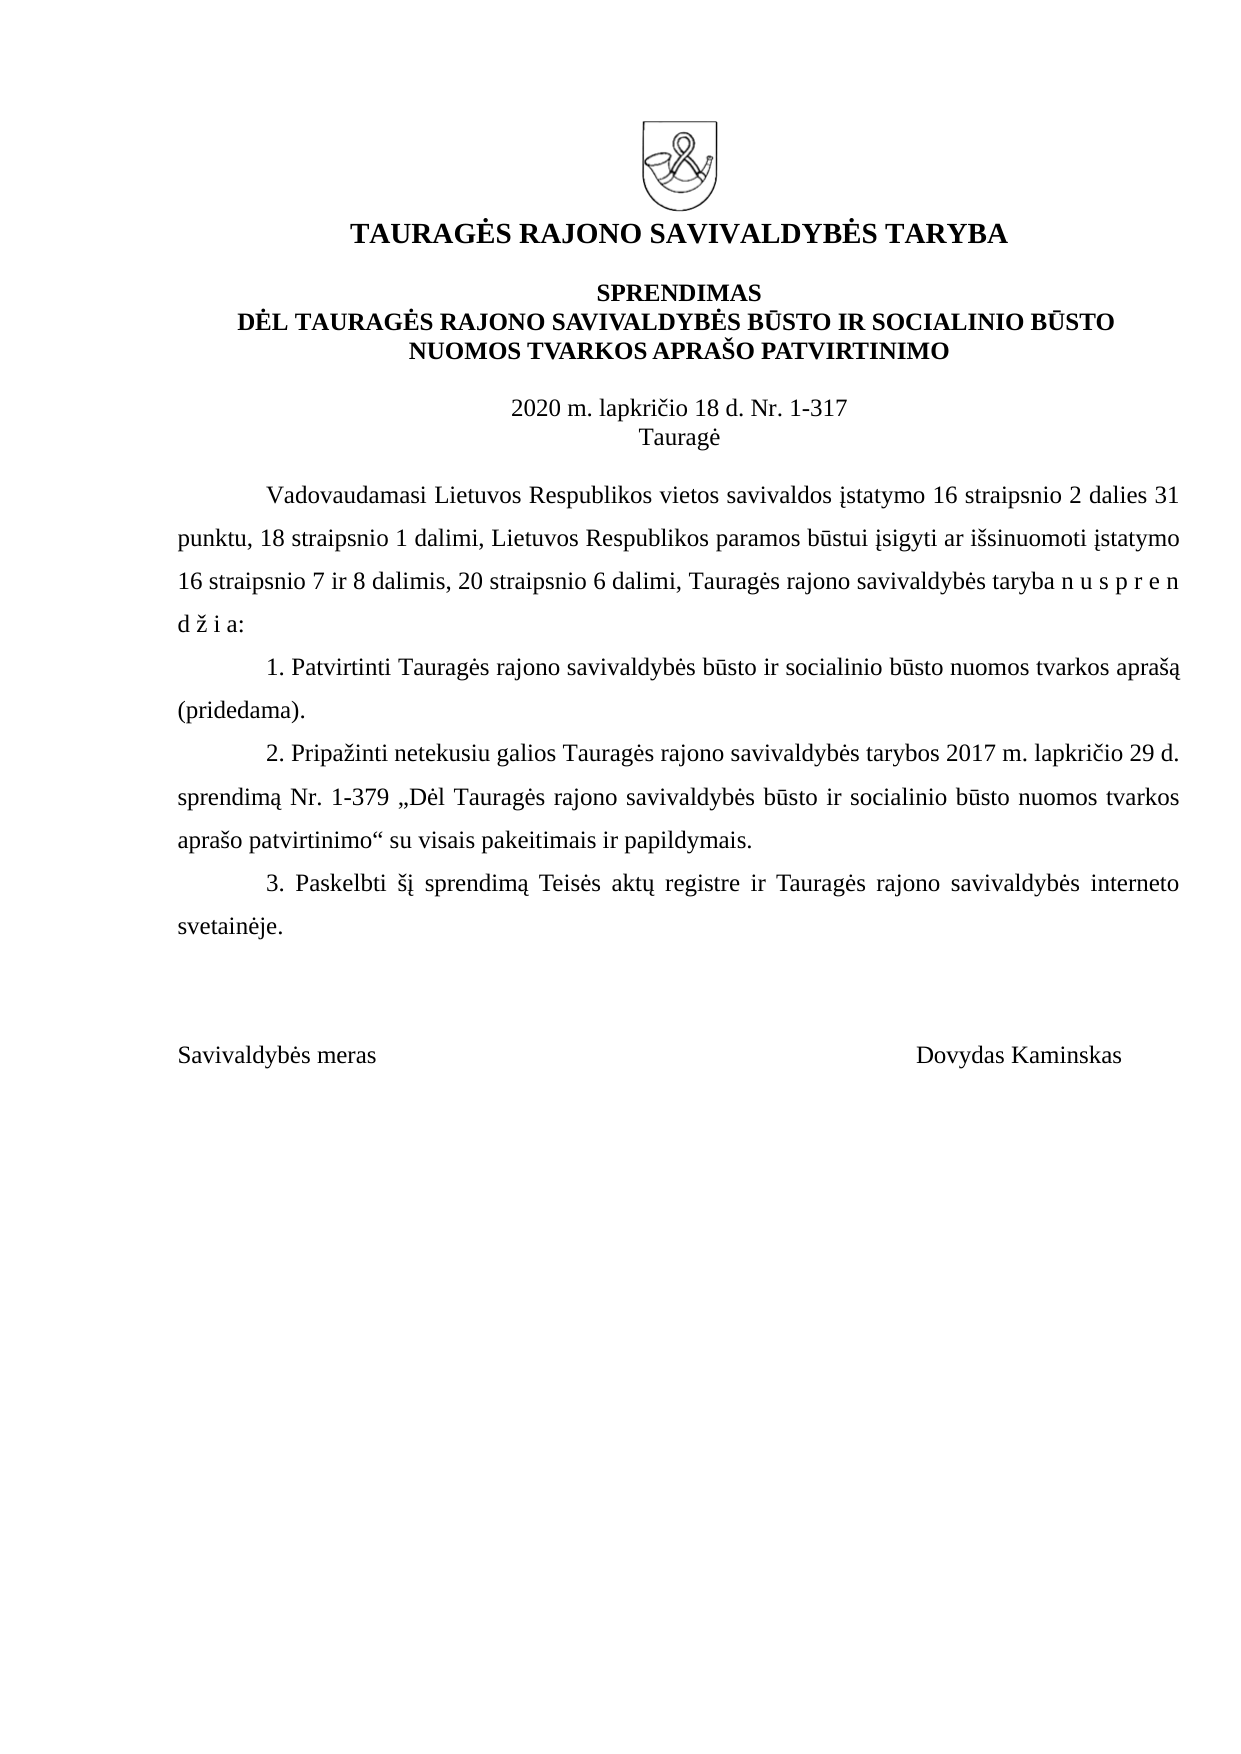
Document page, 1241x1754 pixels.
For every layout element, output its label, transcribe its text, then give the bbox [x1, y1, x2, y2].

text 2. Pripažinti netekusiu galios Tauragės rajono savivaldybės tarybos 2017 m. lapkričio 29 d. sprendimą Nr. 1-379 „Dėl Tauragės rajono savivaldybės būsto ir socialinio būsto nuomos tvarkos aprašo patvirtinimo“ su visais pakeitimais ir papildymais. [177, 738, 1181, 853]
text 2020 m. lapkričio 18 d. Nr. 1-317 [177, 393, 1181, 422]
text SPRENDIMAS [177, 278, 1181, 307]
text Tauragė [177, 422, 1181, 451]
text DĖL TAURAGĖS RAJONO SAVIVALDYBĖS BŪSTO IR SOCIALINIO BŪSTO [177, 307, 1181, 336]
text Vadovaudamasi Lietuvos Respublikos vietos savivaldos įstatymo 16 straipsnio 2 dalies 31 punktu, 18 straipsnio 1 dalimi, Lietuvos Respublikos paramos būstui įsigyti ar išsinuomoti įstatymo 16 straipsnio 7 ir 8 dalimis, 20 straipsnio 6 dalimi, Tauragės rajono savivaldybės taryba n u s p r e n d ž i a: [177, 480, 1181, 638]
text NUOMOS TVARKOS APRAŠO PATVIRTINIMO [177, 336, 1181, 365]
text Savivaldybės meras Dovydas Kaminskas [177, 1040, 1181, 1069]
text 1. Patvirtinti Tauragės rajono savivaldybės būsto ir socialinio būsto nuomos tvarkos aprašą (pridedama). [177, 652, 1181, 724]
text TAURAGĖS RAJONO SAVIVALDYBĖS TARYBA [177, 216, 1181, 250]
text 3. Paskelbti šį sprendimą Teisės aktų registre ir Tauragės rajono savivaldybės interneto svetainėje. [177, 868, 1181, 940]
